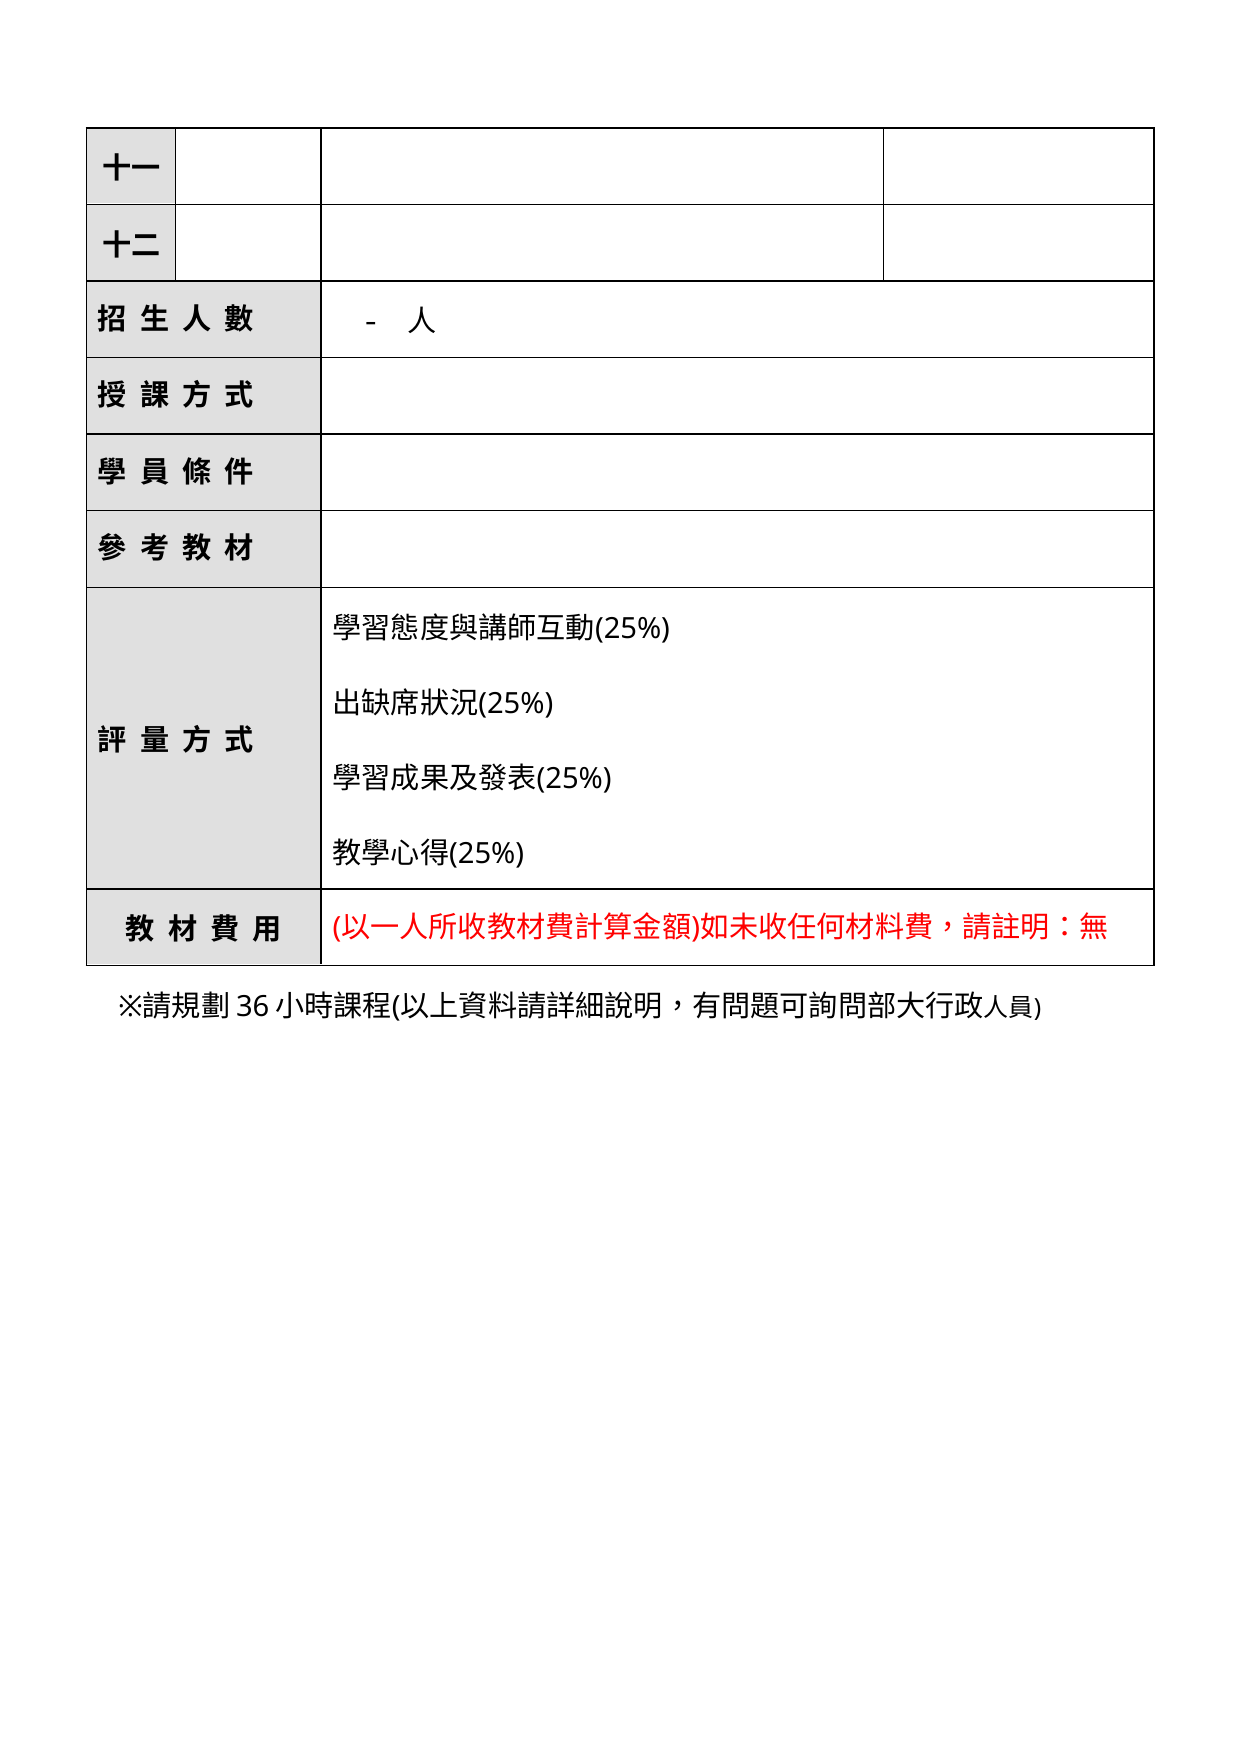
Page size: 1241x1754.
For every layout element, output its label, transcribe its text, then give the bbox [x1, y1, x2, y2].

table_cell [176, 205, 320, 280]
table_cell [322, 358, 1153, 433]
table_cell 學 員 條 件 [87, 435, 320, 510]
table_cell 招 生 人 數 [87, 282, 320, 357]
text ※請規劃36小時課程(以上資料請詳細說明，有問題可詢問部大行政人員) [118, 966, 1122, 1041]
table_cell [176, 129, 320, 203]
table_cell [322, 511, 1153, 586]
table_cell 教 材 費 用 [87, 890, 320, 964]
table_cell 人 [322, 282, 1153, 357]
table_cell [322, 435, 1153, 510]
table_cell 授 課 方 式 [87, 358, 320, 433]
table_cell 評 量 方 式 [87, 588, 320, 888]
table_cell [322, 205, 883, 280]
table_cell [884, 129, 1153, 203]
table_cell 參 考 教 材 [87, 511, 320, 586]
table_cell 十二 [87, 205, 175, 280]
table_cell 學習態度與講師互動(25%) 出缺席狀況(25%) 學習成果及發表(25%) 教學心得(25%) [322, 588, 1153, 888]
table_cell 十一 [87, 129, 175, 203]
table_cell [322, 129, 883, 203]
table_cell (以一人所收教材費計算金額)如未收任何材料費，請註明：無 [322, 890, 1153, 964]
table_cell [884, 205, 1153, 280]
